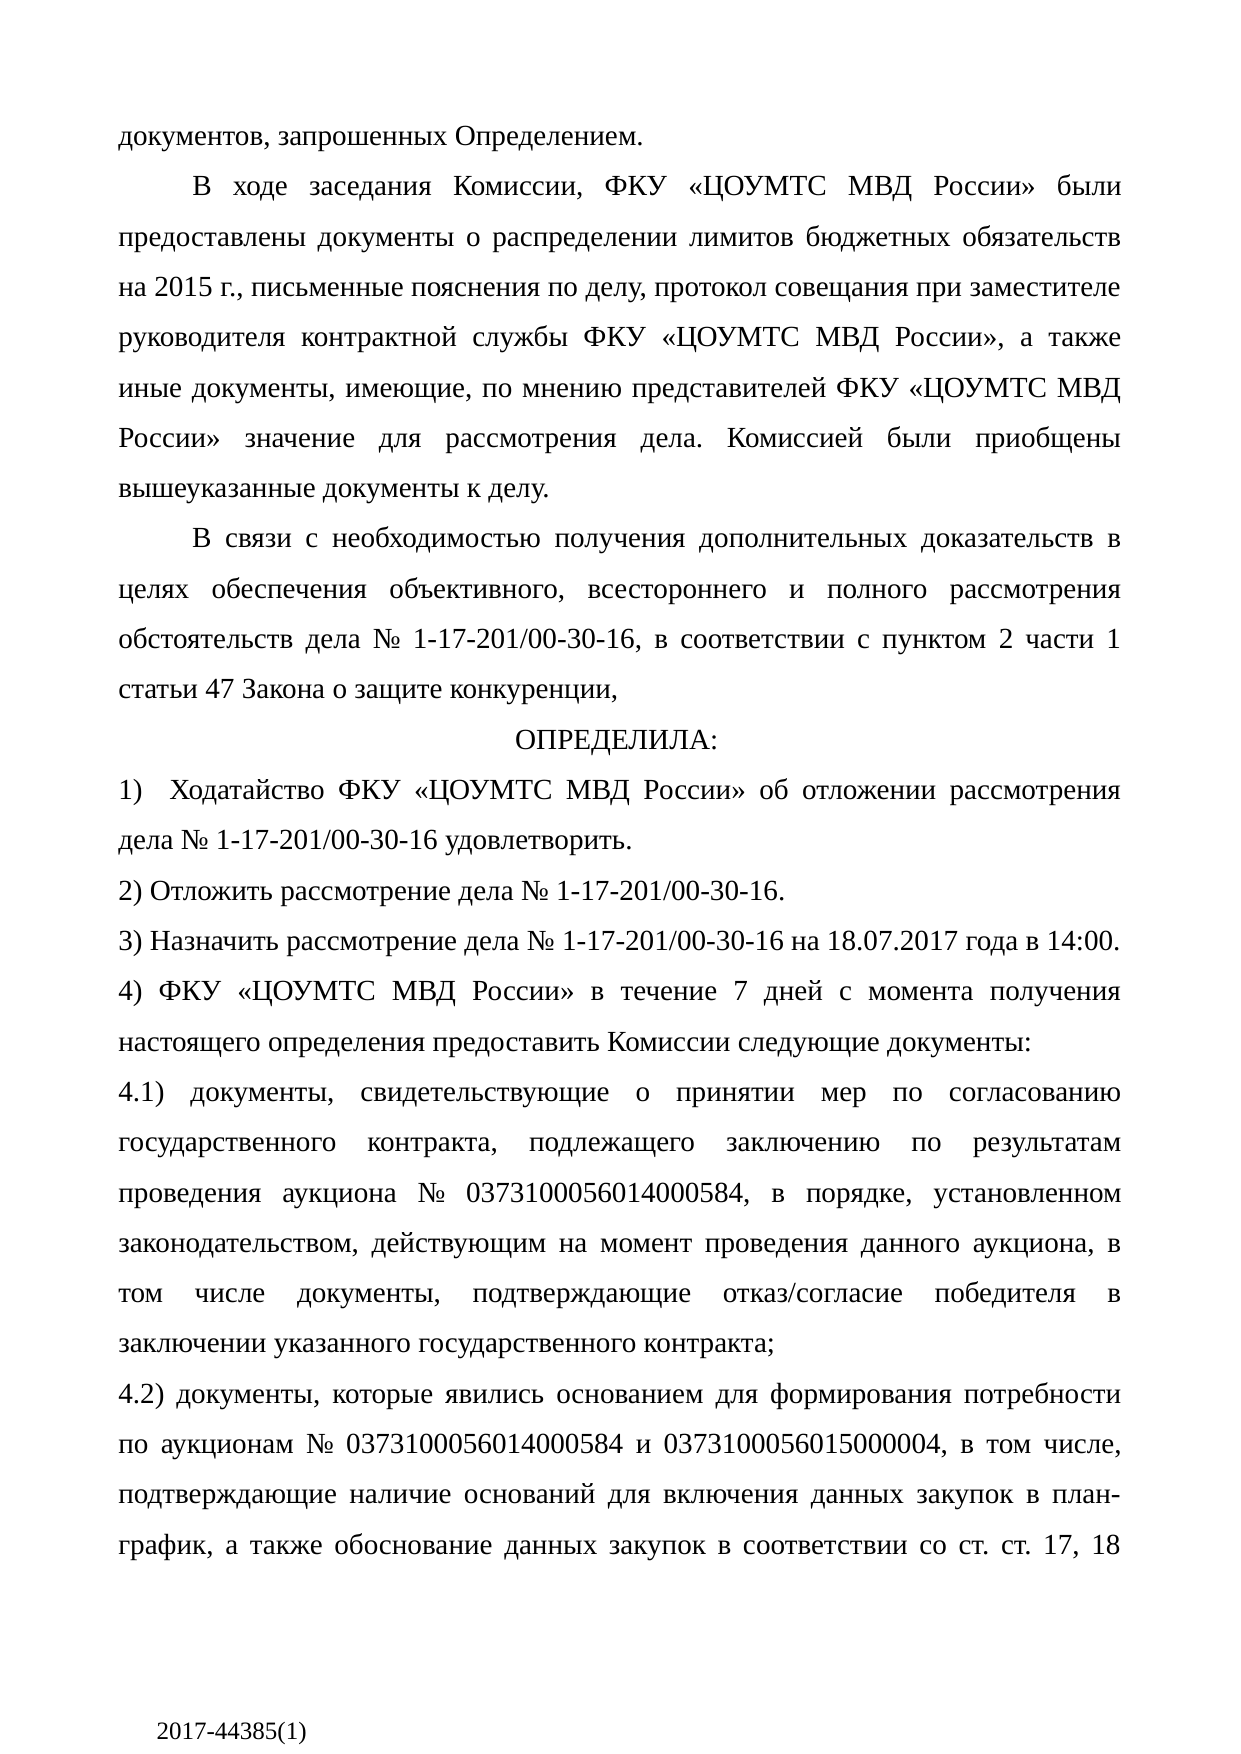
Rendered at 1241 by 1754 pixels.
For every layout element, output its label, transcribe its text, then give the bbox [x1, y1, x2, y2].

text ОПРЕДЕЛИЛА: [118, 722, 1122, 755]
list 1) Ходатайство ФКУ «ЦОУМТС МВД России» об отложении рассмотрения дела № 1-17-201/00-30-16 удовлетворить. [118, 772, 1122, 856]
list 4.2) документы, которые явились основанием для формирования потребности по аукционам № 0373100056014000584 и 0373100056015000004, в том числе, подтверждающие наличие оснований для включения данных закупок в план-график, а также обоснование данных закупок в соответствии со ст. ст. 17, 18 [117, 1376, 1122, 1560]
list 3) Назначить рассмотрение дела № 1-17-201/00-30-16 на 18.07.2017 года в 14:00. [118, 923, 1122, 957]
text В связи с необходимостью получения дополнительных доказательств в целях обеспечения объективного, всестороннего и полного рассмотрения обстоятельств дела № 1-17-201/00-30-16, в соответствии с пунктом 2 части 1 статьи 47 Закона о защите конкуренции, [118, 521, 1122, 705]
text документов, запрошенных Определением. [118, 118, 1122, 152]
list 4) ФКУ «ЦОУМТС МВД России» в течение 7 дней с момента получения настоящего определения предоставить Комиссии следующие документы: [118, 973, 1122, 1057]
list 2) Отложить рассмотрение дела № 1-17-201/00-30-16. [118, 873, 1122, 906]
text В ходе заседания Комиссии, ФКУ «ЦОУМТС МВД России» были предоставлены документы о распределении лимитов бюджетных обязательств на 2015 г., письменные пояснения по делу, протокол совещания при заместителе руководителя контрактной службы ФКУ «ЦОУМТС МВД России», а также иные документы, имеющие, по мнению представителей ФКУ «ЦОУМТС МВД России» значение для рассмотрения дела. Комиссией были приобщены вышеуказанные документы к делу. [118, 168, 1122, 504]
list 4.1) документы, свидетельствующие о принятии мер по согласованию государственного контракта, подлежащего заключению по результатам проведения аукциона № 0373100056014000584, в порядке, установленном законодательством, действующим на момент проведения данного аукциона, в том числе документы, подтверждающие отказ/согласие победителя в заключении указанного государственного контракта; [118, 1074, 1122, 1359]
